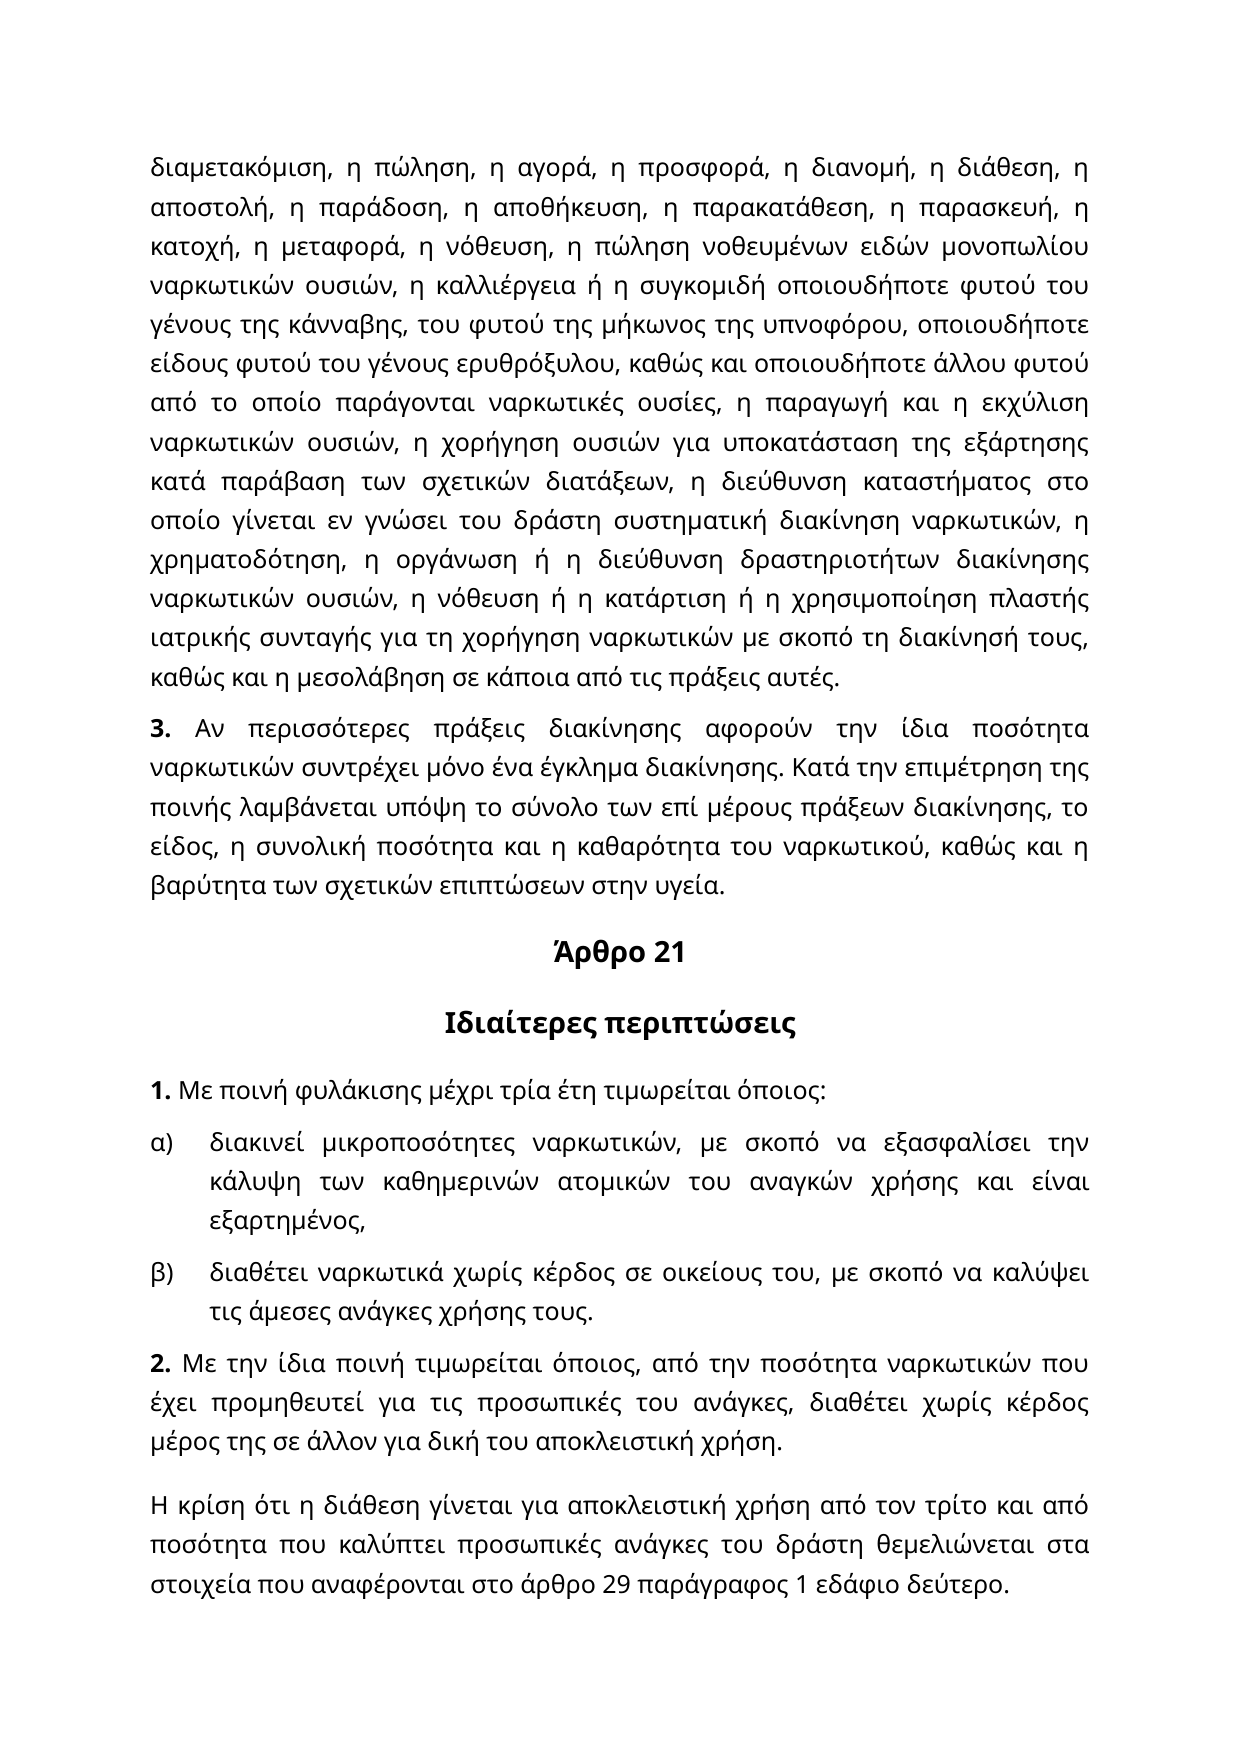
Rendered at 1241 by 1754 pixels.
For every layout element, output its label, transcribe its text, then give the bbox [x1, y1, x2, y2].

list β) διαθέτει ναρκωτικά χωρίς κέρδος σε οικείους του, με σκοπό να καλύψει τις άμεσες ανάγκες χρήσης τους. [150, 1254, 1090, 1328]
subtitle Ιδιαίτερες περιπτώσεις [150, 1002, 1090, 1042]
subtitle Άρθρο 21 [150, 932, 1090, 971]
text 1. Με ποινή φυλάκισης μέχρι τρία έτη τιμωρείται όποιος: [150, 1073, 1090, 1107]
text 3. Αν περισσότερες πράξεις διακίνησης αφορούν την ίδια ποσότητα ναρκωτικών συντρέχει μόνο ένα έγκλημα διακίνησης. Κατά την επιμέτρηση της ποινής λαμβάνεται υπόψη το σύνολο των επί μέρους πράξεων διακίνησης, το είδος, η συνολική ποσότητα και η καθαρότητα του ναρκωτικού, καθώς και η βαρύτητα των σχετικών επιπτώσεων στην υγεία. [150, 711, 1090, 902]
text 2. Με την ίδια ποινή τιμωρείται όποιος, από την ποσότητα ναρκωτικών που έχει προμηθευτεί για τις προσωπικές του ανάγκες, διαθέτει χωρίς κέρδος μέρος της σε άλλον για δική του αποκλειστική χρήση. [150, 1345, 1090, 1458]
text Η κρίση ότι η διάθεση γίνεται για αποκλειστική χρήση από τον τρίτο και από ποσότητα που καλύπτει προσωπικές ανάγκες του δράστη θεμελιώνεται στα στοιχεία που αναφέρονται στο άρθρο 29 παράγραφος 1 εδάφιο δεύτερο. [150, 1488, 1090, 1600]
list α) διακινεί μικροποσότητες ναρκωτικών, με σκοπό να εξασφαλίσει την κάλυψη των καθημερινών ατομικών του αναγκών χρήσης και είναι εξαρτημένος, [150, 1124, 1090, 1237]
text διαμετακόμιση, η πώληση, η αγορά, η προσφορά, η διανομή, η διάθεση, η αποστολή, η παράδοση, η αποθήκευση, η παρακατάθεση, η παρασκευή, η κατοχή, η μεταφορά, η νόθευση, η πώληση νοθευμένων ειδών μονοπωλίου ναρκωτικών ουσιών, η καλλιέργεια ή η συγκομιδή οποιουδήποτε φυτού του γένους της κάνναβης, του φυτού της μήκωνος της υπνοφόρου, οποιουδήποτε είδους φυτού του γένους ερυθρόξυλου, καθώς και οποιουδήποτε άλλου φυτού από το οποίο παράγονται ναρκωτικές ουσίες, η παραγωγή και η εκχύλιση ναρκωτικών ουσιών, η χορήγηση ουσιών για υποκατάσταση της εξάρτησης κατά παράβαση των σχετικών διατάξεων, η διεύθυνση καταστήματος στο οποίο γίνεται εν γνώσει του δράστη συστηματική διακίνηση ναρκωτικών, η χρηματοδότηση, η οργάνωση ή η διεύθυνση δραστηριοτήτων διακίνησης ναρκωτικών ουσιών, η νόθευση ή η κατάρτιση ή η χρησιμοποίηση πλαστής ιατρικής συνταγής για τη χορήγηση ναρκωτικών με σκοπό τη διακίνησή τους, καθώς και η μεσολάβηση σε κάποια από τις πράξεις αυτές. [150, 150, 1090, 693]
